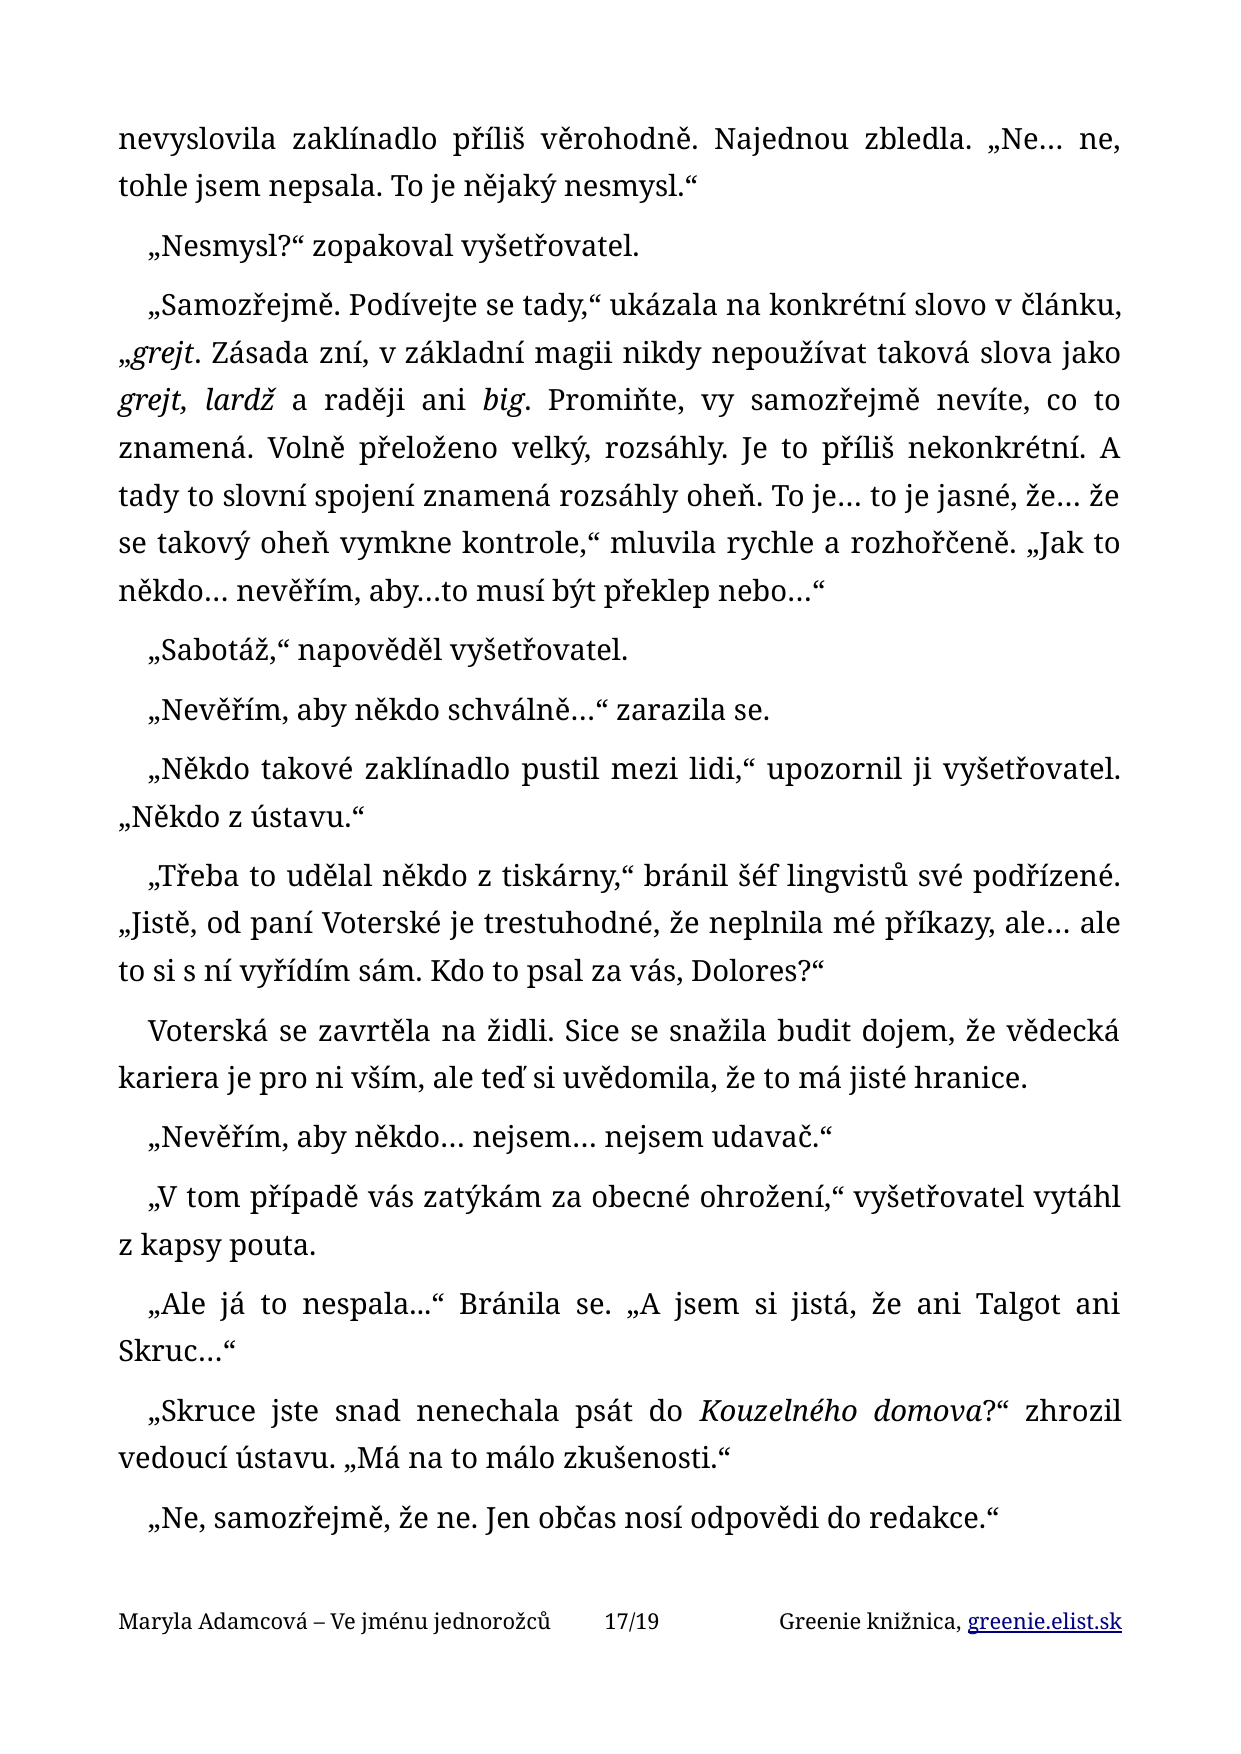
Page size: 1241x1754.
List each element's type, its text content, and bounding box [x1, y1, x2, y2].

text „Nevěřím, aby někdo schválně…“ zarazila se. [118, 689, 1122, 728]
text „Ne, samozřejmě, že ne. Jen občas nosí odpovědi do redakce.“ [118, 1497, 1122, 1537]
text „Někdo takové zaklínadlo pustil mezi lidi,“ upozornil ji vyšetřovatel. „Někdo z ústavu.“ [118, 748, 1122, 836]
text nevyslovila zaklínadlo příliš věrohodně. Najednou zbledla. „Ne… ne, tohle jsem nepsala. To je nějaký nesmysl.“ [118, 118, 1122, 205]
text „Sabotáž,“ napověděl vyšetřovatel. [118, 629, 1122, 669]
text „Samozřejmě. Podívejte se tady,“ ukázala na konkrétní slovo v článku, „grejt. Zásada zní, v základní magii nikdy nepoužívat taková slova jako grejt, lardž a raději ani big. Promiňte, vy samozřejmě nevíte, co to znamená. Volně přeloženo velký, rozsáhly. Je to příliš nekonkrétní. A tady to slovní spojení znamená rozsáhly oheň. To je… to je jasné, že… že se takový oheň vymkne kontrole,“ mluvila rychle a rozhořčeně. „Jak to někdo… nevěřím, aby…to musí být překlep nebo…“ [118, 284, 1122, 610]
text „Nesmysl?“ zopakoval vyšetřovatel. [118, 225, 1122, 265]
text „V tom případě vás zatýkám za obecné ohrožení,“ vyšetřovatel vytáhl z kapsy pouta. [118, 1176, 1122, 1263]
text „Třeba to udělal někdo z tiskárny,“ bránil šéf lingvistů své podřízené. „Jistě, od paní Voterské je trestuhodné, že neplnila mé příkazy, ale… ale to si s ní vyřídím sám. Kdo to psal za vás, Dolores?“ [118, 855, 1122, 990]
text Voterská se zavrtěla na židli. Sice se snažila budit dojem, že vědecká kariera je pro ni vším, ale teď si uvědomila, že to má jisté hranice. [118, 1010, 1122, 1097]
text „Skruce jste snad nenechala psát do Kouzelného domova?“ zhrozil vedoucí ústavu. „Má na to málo zkušenosti.“ [118, 1390, 1122, 1477]
text „Ale já to nespala...“ Bránila se. „A jsem si jistá, že ani Talgot ani Skruc…“ [118, 1283, 1122, 1370]
text „Nevěřím, aby někdo… nejsem… nejsem udavač.“ [118, 1117, 1122, 1156]
